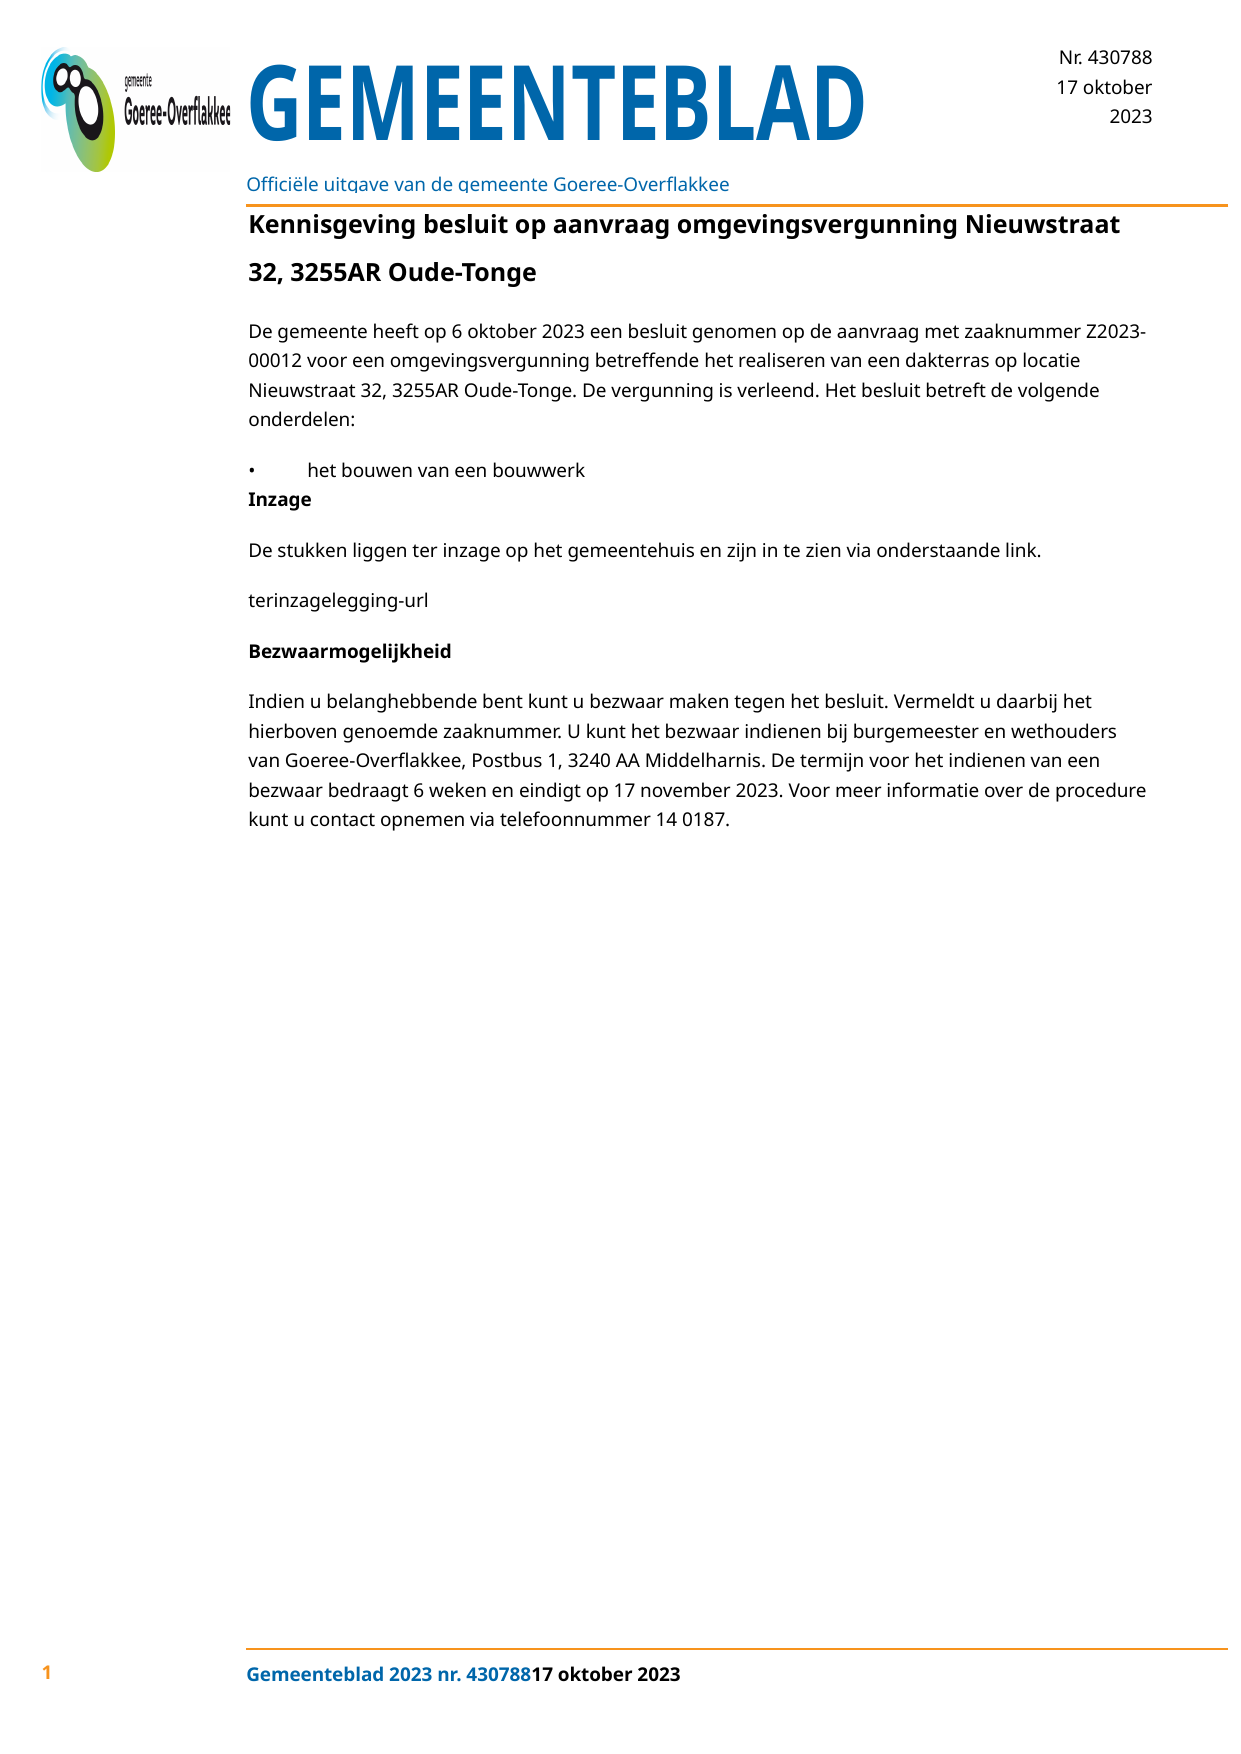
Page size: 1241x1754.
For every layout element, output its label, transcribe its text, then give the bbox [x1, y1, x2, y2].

text Indien u belanghebbende bent kunt u bezwaar maken tegen het besluit. Vermeldt u daarbij het hierboven genoemde zaaknummer. U kunt het bezwaar indienen bij burgemeester en wethouders van Goeree-Overflakkee, Postbus 1, 3240 AA Middelharnis. De termijn voor het indienen van een bezwaar bedraagt 6 weken en eindigt op 17 november 2023. Voor meer informatie over de procedure kunt u contact opnemen via telefoonnummer 14 0187. [248, 688, 1152, 832]
text terinzagelegging-url [248, 587, 1152, 613]
picture [41, 47, 231, 172]
text De gemeente heeft op 6 oktober 2023 een besluit genomen op de aanvraag met zaaknummer Z2023-00012 voor een omgevingsvergunning betreffende het realiseren van een dakterras op locatie Nieuwstraat 32, 3255AR Oude-Tonge. De vergunning is verleend. Het besluit betreft de volgende onderdelen: [248, 318, 1152, 432]
text Bezwaarmogelijkheid [248, 638, 1152, 664]
text Kennisgeving besluit op aanvraag omgevingsvergunning Nieuwstraat 32, 3255AR Oude-Tonge [248, 207, 1152, 288]
text Inzage [248, 487, 1152, 512]
list het bouwen van een bouwwerk [248, 457, 1152, 483]
text De stukken liggen ter inzage op het gemeentehuis en zijn in te zien via onderstaande link. [248, 537, 1152, 563]
